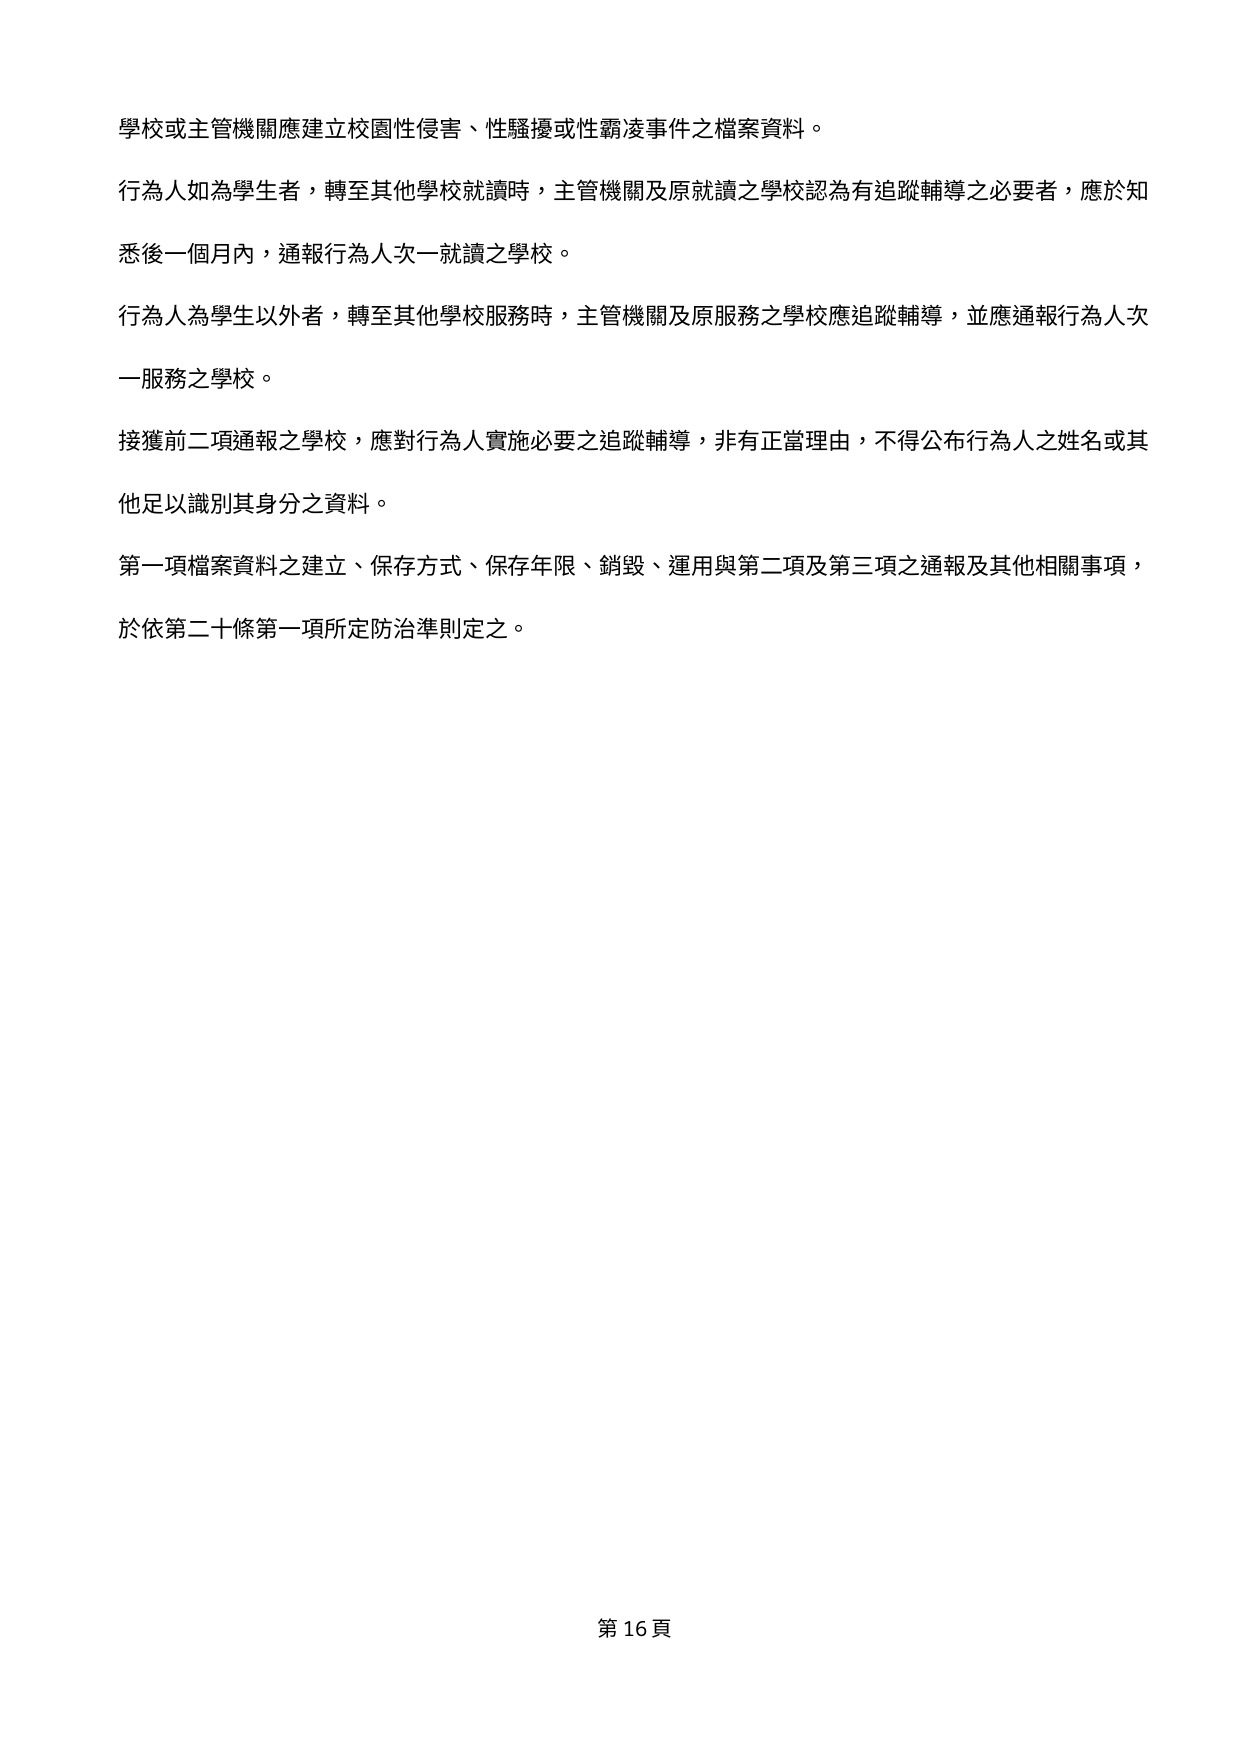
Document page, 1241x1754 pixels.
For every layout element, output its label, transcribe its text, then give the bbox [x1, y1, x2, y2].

text 學校或主管機關應建立校園性侵害、性騷擾或性霸凌事件之檔案資料。 [118, 85, 1152, 148]
text 行為人如為學生者，轉至其他學校就讀時，主管機關及原就讀之學校認為有追蹤輔導之必要者，應於知悉後一個月內，通報行為人次一就讀之學校。 [118, 148, 1152, 273]
text 行為人為學生以外者，轉至其他學校服務時，主管機關及原服務之學校應追蹤輔導，並應通報行為人次一服務之學校。 [118, 273, 1152, 398]
text 第一項檔案資料之建立、保存方式、保存年限、銷毀、運用與第二項及第三項之通報及其他相關事項，於依第二十條第一項所定防治準則定之。 [118, 523, 1152, 648]
text 接獲前二項通報之學校，應對行為人實施必要之追蹤輔導，非有正當理由，不得公布行為人之姓名或其他足以識別其身分之資料。 [118, 398, 1152, 523]
